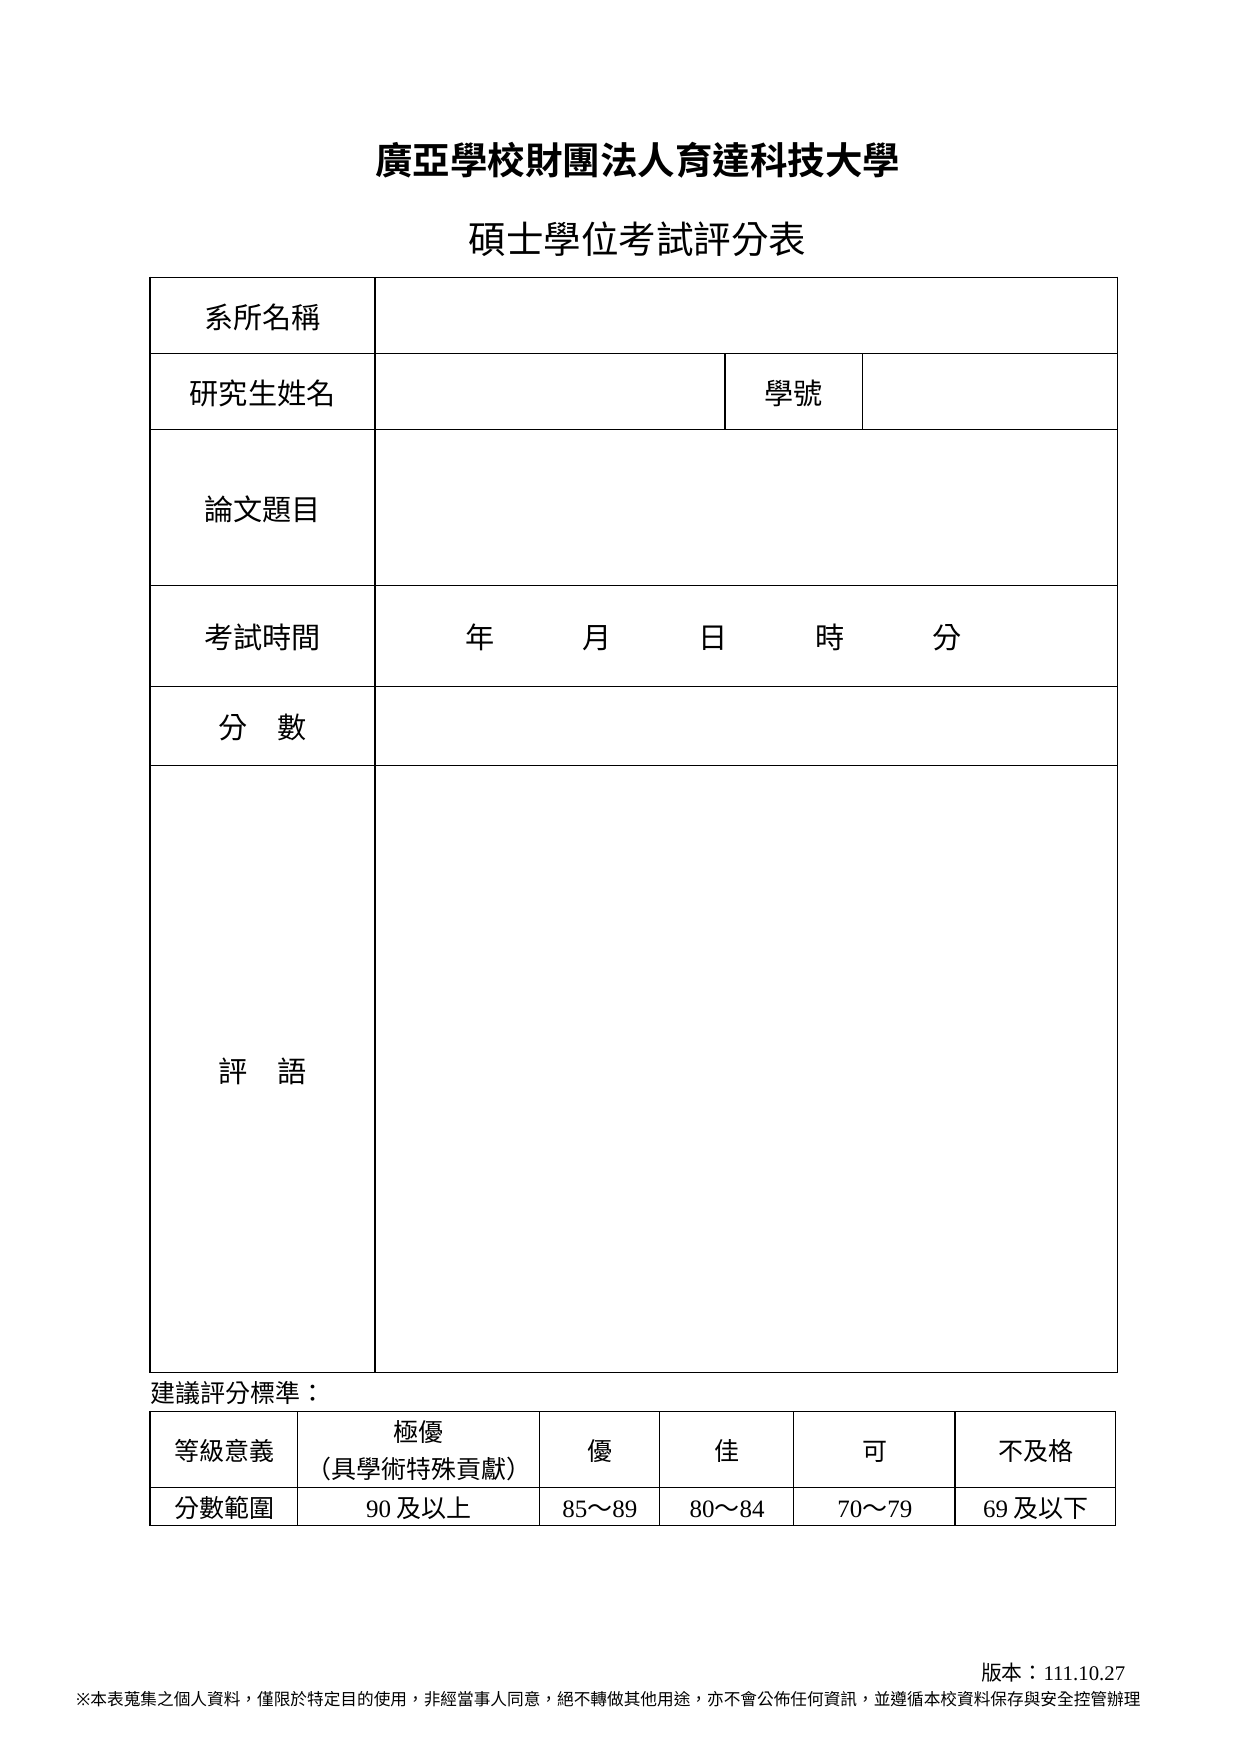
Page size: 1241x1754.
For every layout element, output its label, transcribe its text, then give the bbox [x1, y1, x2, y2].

text [150, 1564, 1125, 1639]
table_header 等級意義 [151, 1412, 297, 1487]
table_cell 分數範圍 [151, 1488, 297, 1525]
table_cell 研究生姓名 [151, 354, 374, 429]
table_cell 69及以下 [956, 1488, 1115, 1525]
table_cell 70～79 [794, 1488, 954, 1525]
table_cell 80～84 [660, 1488, 793, 1525]
text 建議評分標準： [150, 1373, 1125, 1411]
table_cell [863, 354, 1117, 429]
table_header 系所名稱 [151, 278, 374, 353]
table_cell 85～89 [540, 1488, 659, 1525]
text 廣亞學校財團法人育達科技大學 [150, 131, 1125, 185]
table_header 極優 （具學術特殊貢獻） [298, 1412, 539, 1487]
table_cell [376, 687, 1117, 765]
table_cell 考試時間 [151, 586, 374, 686]
table_cell [376, 766, 1117, 1372]
text 碩士學位考試評分表 [150, 210, 1125, 264]
table_header 優 [540, 1412, 659, 1487]
table_cell 分 數 [151, 687, 374, 765]
table_cell 學號 [726, 354, 862, 429]
table_header 可 [794, 1412, 954, 1487]
table_cell 年 月 日 時 分 [376, 586, 1117, 686]
table_cell [376, 354, 724, 429]
table_cell [376, 430, 1117, 584]
table_cell 論文題目 [151, 430, 374, 584]
table_header 佳 [660, 1412, 793, 1487]
table_cell 90及以上 [298, 1488, 539, 1525]
table_cell 評 語 [151, 766, 374, 1372]
table_header [376, 278, 1117, 353]
table_header 不及格 [956, 1412, 1115, 1487]
